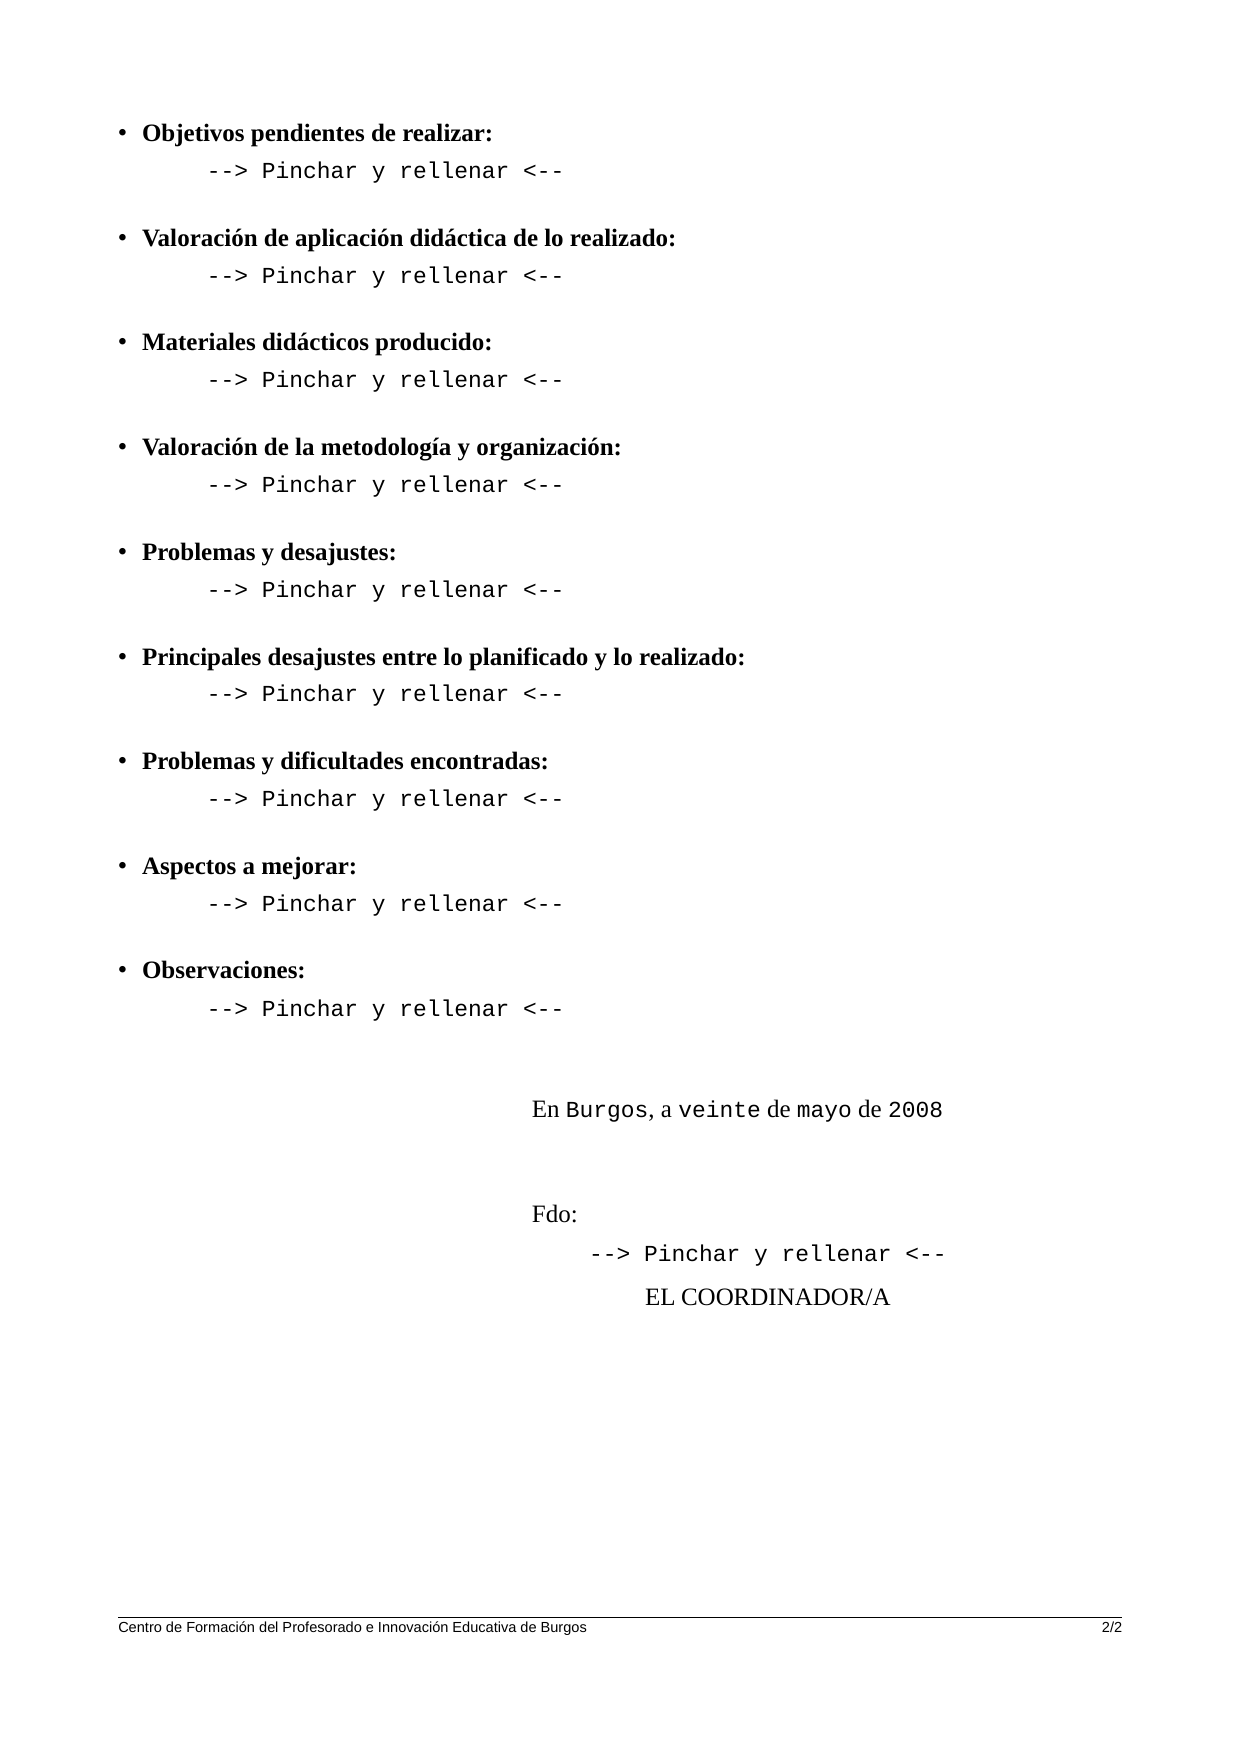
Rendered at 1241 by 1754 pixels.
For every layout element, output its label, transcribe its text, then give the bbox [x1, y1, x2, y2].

subtitle Aspectos a mejorar: [118, 851, 1122, 880]
text --> Pinchar y rellenar <-- [207, 997, 1122, 1023]
text --> Pinchar y rellenar <-- [207, 892, 1122, 918]
subtitle Observaciones: [118, 956, 1122, 984]
text En Burgos, a veinte de mayo de 2008 [532, 1094, 1004, 1124]
text --> Pinchar y rellenar <-- [207, 787, 1122, 813]
text --> Pinchar y rellenar <-- [207, 369, 1122, 395]
subtitle Principales desajustes entre lo planificado y lo realizado: [118, 642, 1122, 670]
text --> Pinchar y rellenar <-- [207, 264, 1122, 290]
text --> Pinchar y rellenar <-- [207, 578, 1122, 604]
subtitle Valoración de aplicación didáctica de lo realizado: [118, 223, 1122, 252]
subtitle Valoración de la metodología y organización: [118, 432, 1122, 461]
subtitle Problemas y desajustes: [118, 537, 1122, 566]
subtitle Objetivos pendientes de realizar: [118, 118, 1122, 147]
subtitle Problemas y dificultades encontradas: [118, 746, 1122, 775]
text --> Pinchar y rellenar <-- EL COORDINADOR/A [532, 1242, 1004, 1311]
text Fdo: [532, 1199, 1004, 1227]
text --> Pinchar y rellenar <-- [207, 683, 1122, 709]
text --> Pinchar y rellenar <-- [207, 473, 1122, 499]
subtitle Materiales didácticos producido: [118, 327, 1122, 356]
text --> Pinchar y rellenar <-- [207, 159, 1122, 185]
